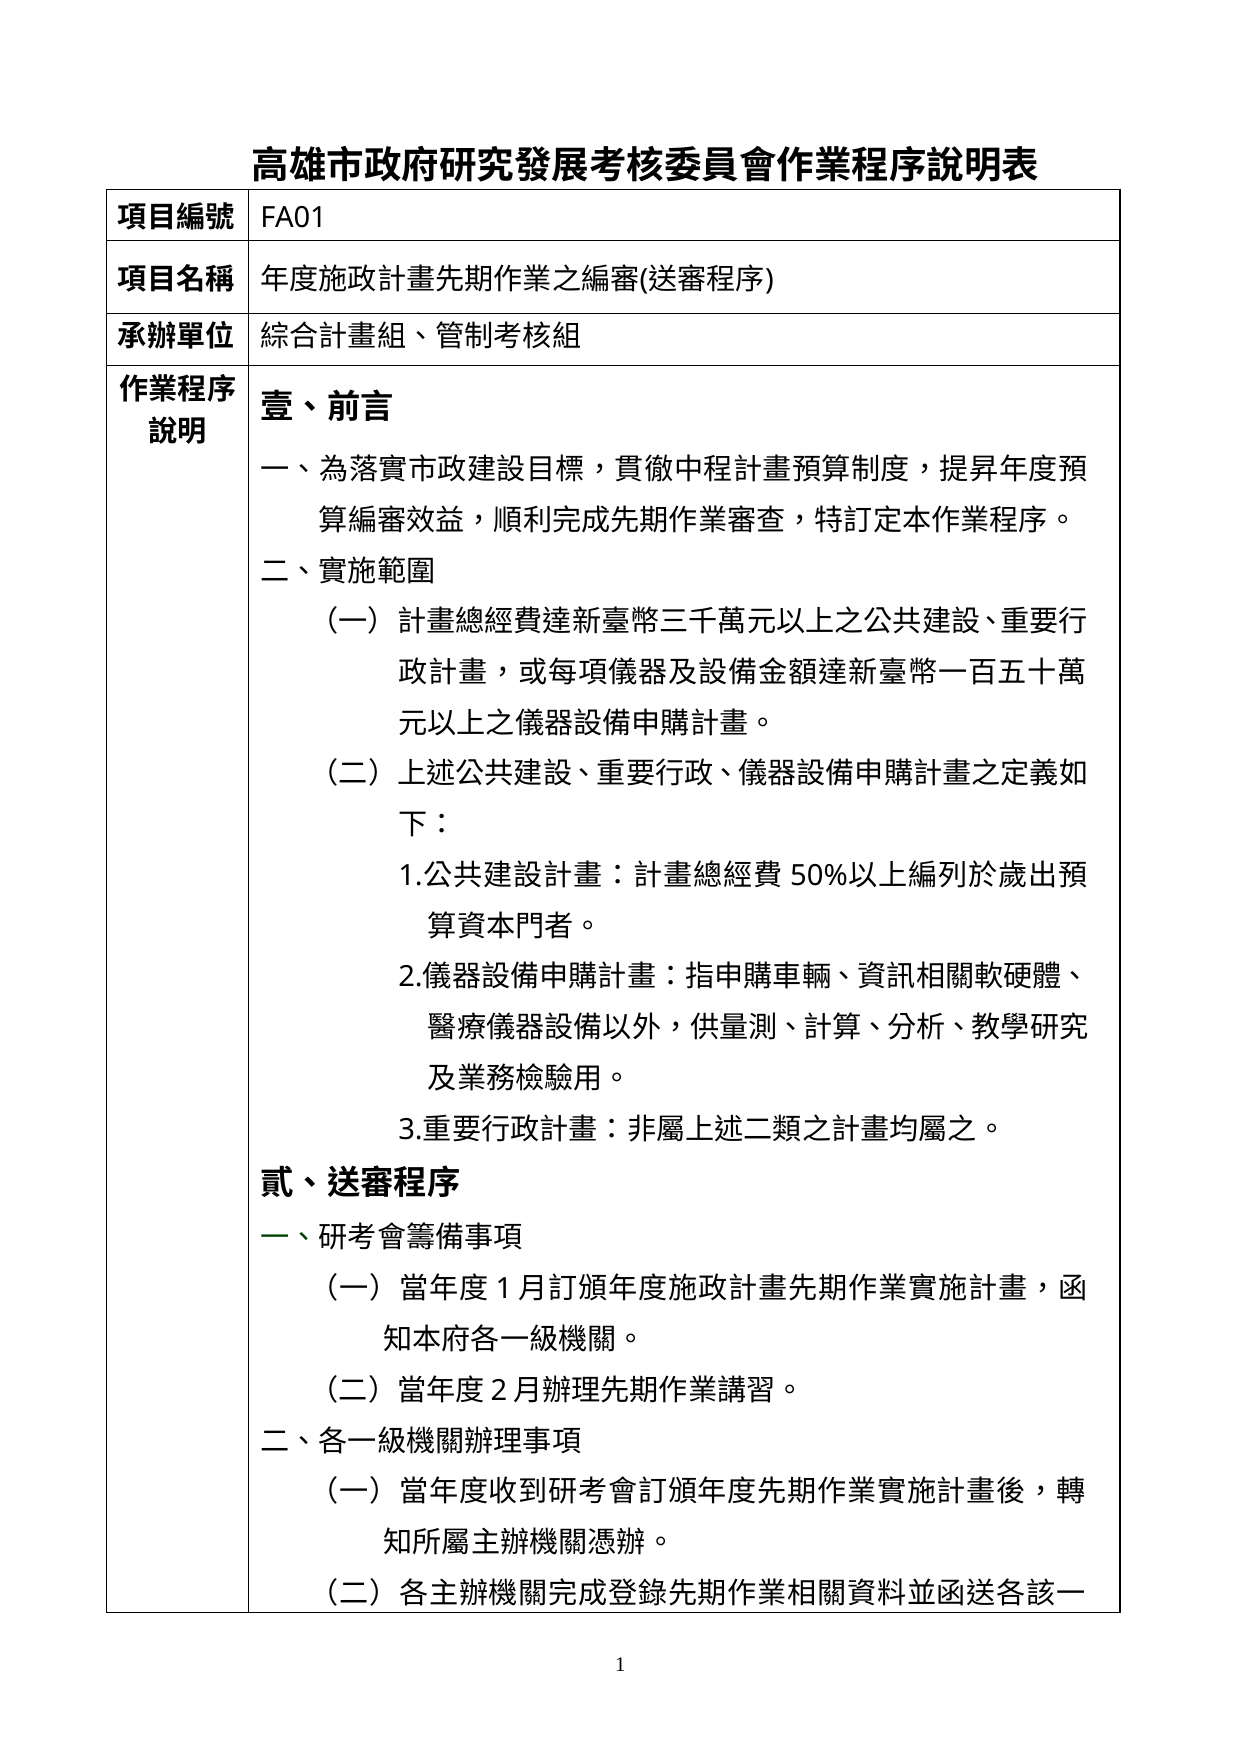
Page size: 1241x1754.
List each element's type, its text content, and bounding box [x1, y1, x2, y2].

table_cell 壹、前言 一、為落實市政建設目標，貫徹中程計畫預算制度，提昇年度預算編審效益，順利完成先期作業審查，特訂定本作業程序。 二、實施範圍 （一）計畫總經費達新臺幣三千萬元以上之公共建設、重要行政計畫，或每項儀器及設備金額達新臺幣一百五十萬元以上之儀器設備申購計畫。 （二）上述公共建設、重要行政、儀器設備申購計畫之定義如下： 1.公共建設計畫：計畫總經費50%以上編列於歲出預算資本門者。 2.儀器設備申購計畫：指申購車輛、資訊相關軟硬體、醫療儀器設備以外，供量測、計算、分析、教學研究及業務檢驗用。 3.重要行政計畫：非屬上述二類之計畫均屬之。 貳、送審程序 一、研考會籌備事項 （一）當年度1月訂頒年度施政計畫先期作業實施計畫，函知本府各一級機關。 （二）當年度2月辦理先期作業講習。 二、各一級機關辦理事項 （一）當年度收到研考會訂頒年度先期作業實施計畫後，轉知所屬主辦機關憑辦。 （二）各主辦機關完成登錄先期作業相關資料並函送各該一 [249, 366, 1119, 1612]
table_cell 綜合計畫組、管制考核組 [249, 314, 1119, 365]
text 高雄市政府研究發展考核委員會作業程序說明表 [118, 135, 1122, 189]
table_header FA01 [249, 190, 1119, 239]
table_cell 作業程序說明 [107, 366, 248, 1612]
table_cell 項目名稱 [107, 241, 248, 312]
table_cell 承辦單位 [107, 314, 248, 365]
table_cell 年度施政計畫先期作業之編審(送審程序) [249, 241, 1119, 312]
table_header 項目編號 [107, 190, 248, 239]
